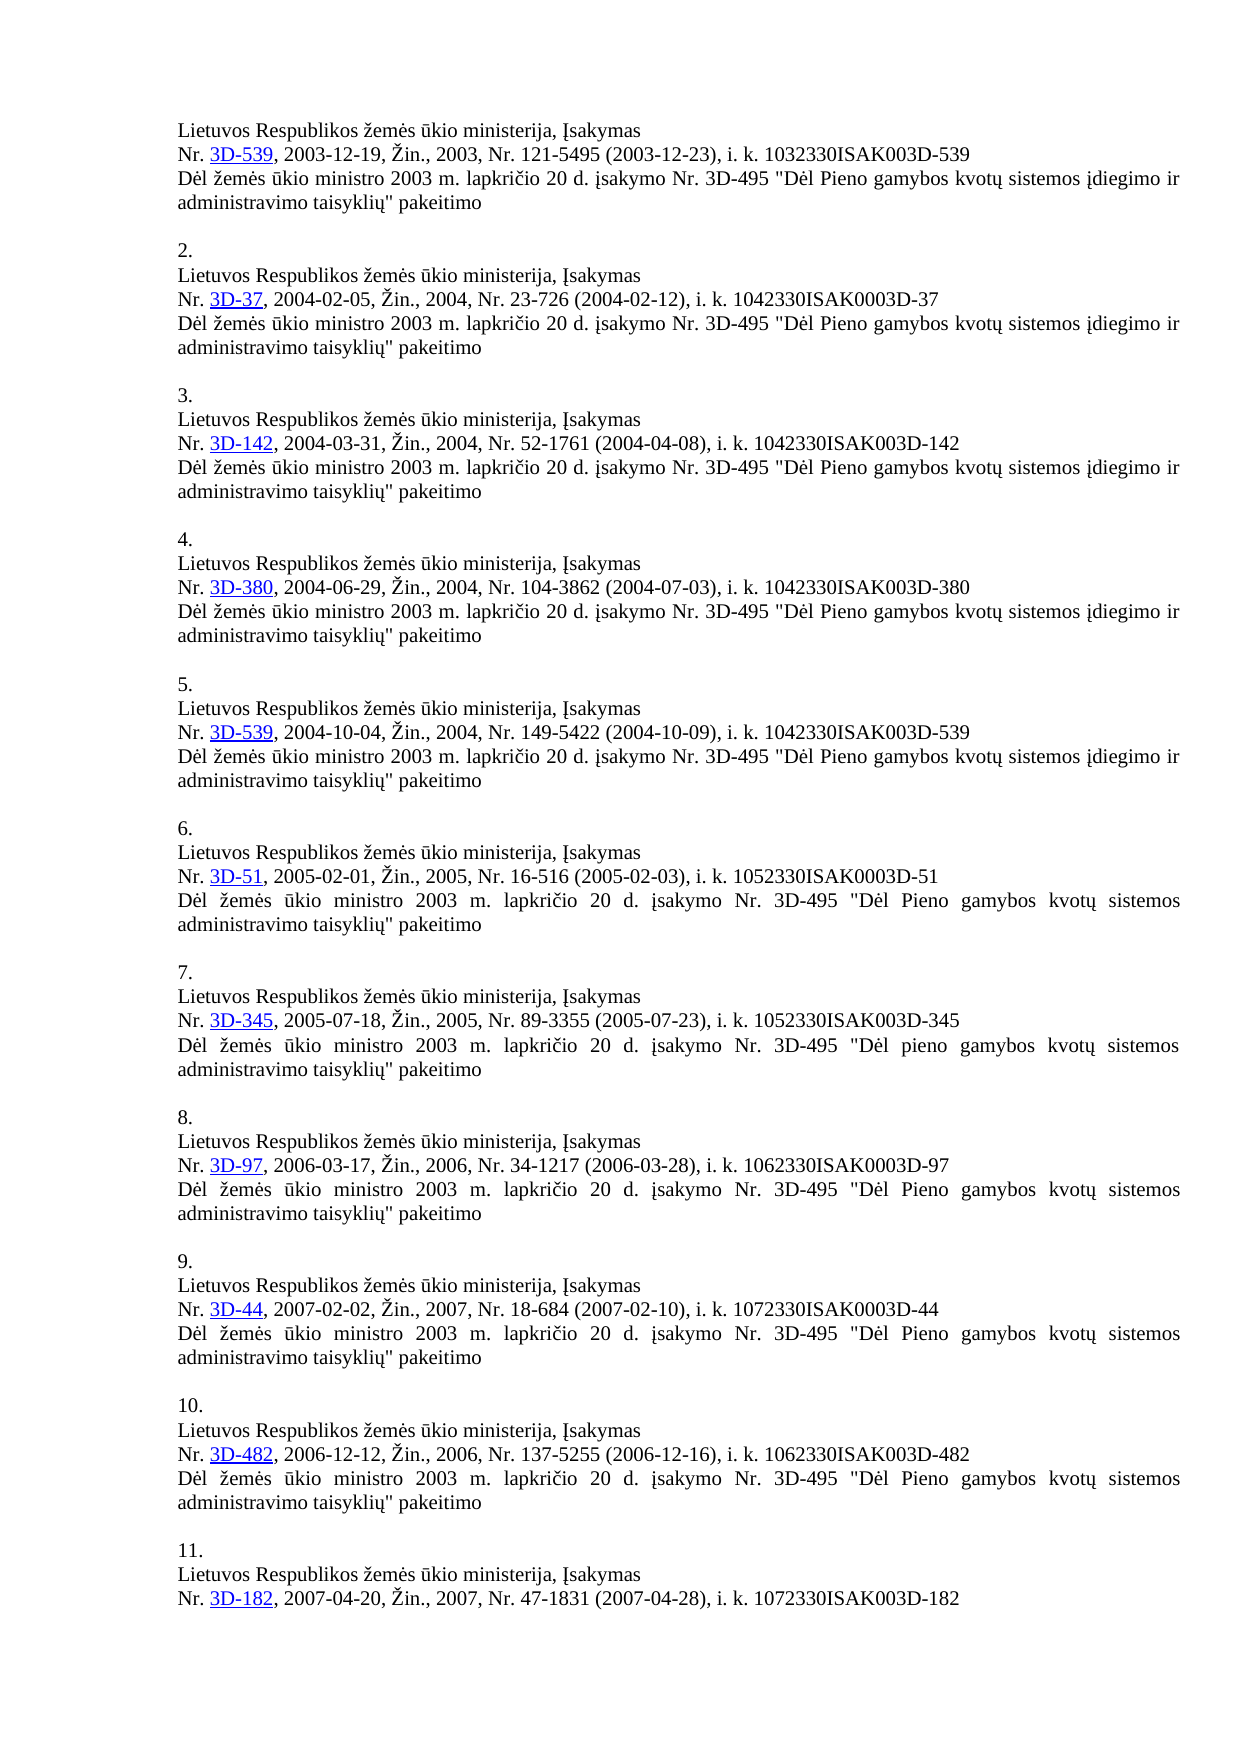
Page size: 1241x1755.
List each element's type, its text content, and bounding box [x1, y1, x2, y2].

text Nr. 3D-51, 2005-02-01, Žin., 2005, Nr. 16-516 (2005-02-03), i. k. 1052330ISAK0003D-51 [177, 864, 1181, 888]
text Dėl žemės ūkio ministro 2003 m. lapkričio 20 d. įsakymo Nr. 3D-495 "Dėl Pieno gamybos kvotų sistemos įdiegimo ir administravimo taisyklių" pakeitimo [177, 599, 1181, 647]
text Nr. 3D-37, 2004-02-05, Žin., 2004, Nr. 23-726 (2004-02-12), i. k. 1042330ISAK0003D-37 [177, 287, 1181, 311]
text 4. [177, 527, 1181, 551]
text Dėl žemės ūkio ministro 2003 m. lapkričio 20 d. įsakymo Nr. 3D-495 "Dėl Pieno gamybos kvotų sistemos administravimo taisyklių" pakeitimo [177, 1321, 1181, 1369]
text Dėl žemės ūkio ministro 2003 m. lapkričio 20 d. įsakymo Nr. 3D-495 "Dėl Pieno gamybos kvotų sistemos įdiegimo ir administravimo taisyklių" pakeitimo [177, 311, 1181, 359]
text Nr. 3D-345, 2005-07-18, Žin., 2005, Nr. 89-3355 (2005-07-23), i. k. 1052330ISAK003D-345 [177, 1008, 1181, 1032]
text Nr. 3D-380, 2004-06-29, Žin., 2004, Nr. 104-3862 (2004-07-03), i. k. 1042330ISAK003D-380 [177, 575, 1181, 599]
text 5. [177, 672, 1181, 696]
text Lietuvos Respublikos žemės ūkio ministerija, Įsakymas [177, 1417, 1181, 1442]
text Dėl žemės ūkio ministro 2003 m. lapkričio 20 d. įsakymo Nr. 3D-495 "Dėl Pieno gamybos kvotų sistemos įdiegimo ir administravimo taisyklių" pakeitimo [177, 455, 1181, 503]
text Nr. 3D-142, 2004-03-31, Žin., 2004, Nr. 52-1761 (2004-04-08), i. k. 1042330ISAK003D-142 [177, 431, 1181, 455]
text 2. [177, 238, 1181, 262]
text Nr. 3D-482, 2006-12-12, Žin., 2006, Nr. 137-5255 (2006-12-16), i. k. 1062330ISAK003D-482 [177, 1442, 1181, 1466]
text Lietuvos Respublikos žemės ūkio ministerija, Įsakymas [177, 551, 1181, 575]
text Lietuvos Respublikos žemės ūkio ministerija, Įsakymas [177, 1562, 1181, 1586]
text Dėl žemės ūkio ministro 2003 m. lapkričio 20 d. įsakymo Nr. 3D-495 "Dėl Pieno gamybos kvotų sistemos administravimo taisyklių" pakeitimo [177, 888, 1181, 936]
text Nr. 3D-539, 2003-12-19, Žin., 2003, Nr. 121-5495 (2003-12-23), i. k. 1032330ISAK003D-539 [177, 142, 1181, 166]
text Nr. 3D-182, 2007-04-20, Žin., 2007, Nr. 47-1831 (2007-04-28), i. k. 1072330ISAK003D-182 [177, 1586, 1181, 1610]
text Lietuvos Respublikos žemės ūkio ministerija, Įsakymas [177, 262, 1181, 287]
text Dėl žemės ūkio ministro 2003 m. lapkričio 20 d. įsakymo Nr. 3D-495 "Dėl Pieno gamybos kvotų sistemos įdiegimo ir administravimo taisyklių" pakeitimo [177, 166, 1181, 214]
text Nr. 3D-539, 2004-10-04, Žin., 2004, Nr. 149-5422 (2004-10-09), i. k. 1042330ISAK003D-539 [177, 720, 1181, 744]
text Lietuvos Respublikos žemės ūkio ministerija, Įsakymas [177, 407, 1181, 431]
text Nr. 3D-97, 2006-03-17, Žin., 2006, Nr. 34-1217 (2006-03-28), i. k. 1062330ISAK0003D-97 [177, 1153, 1181, 1177]
text Dėl žemės ūkio ministro 2003 m. lapkričio 20 d. įsakymo Nr. 3D-495 "Dėl Pieno gamybos kvotų sistemos administravimo taisyklių" pakeitimo [177, 1466, 1181, 1514]
text Lietuvos Respublikos žemės ūkio ministerija, Įsakymas [177, 118, 1181, 142]
text Dėl žemės ūkio ministro 2003 m. lapkričio 20 d. įsakymo Nr. 3D-495 "Dėl Pieno gamybos kvotų sistemos įdiegimo ir administravimo taisyklių" pakeitimo [177, 744, 1181, 792]
text 3. [177, 383, 1181, 407]
text Dėl žemės ūkio ministro 2003 m. lapkričio 20 d. įsakymo Nr. 3D-495 "Dėl pieno gamybos kvotų sistemos administravimo taisyklių" pakeitimo [177, 1032, 1181, 1081]
text Nr. 3D-44, 2007-02-02, Žin., 2007, Nr. 18-684 (2007-02-10), i. k. 1072330ISAK0003D-44 [177, 1297, 1181, 1321]
text Lietuvos Respublikos žemės ūkio ministerija, Įsakymas [177, 1273, 1181, 1297]
text 10. [177, 1393, 1181, 1417]
text 6. [177, 816, 1181, 840]
text 9. [177, 1249, 1181, 1273]
text Lietuvos Respublikos žemės ūkio ministerija, Įsakymas [177, 840, 1181, 864]
text 11. [177, 1538, 1181, 1562]
text Lietuvos Respublikos žemės ūkio ministerija, Įsakymas [177, 984, 1181, 1008]
text Lietuvos Respublikos žemės ūkio ministerija, Įsakymas [177, 1129, 1181, 1153]
text 8. [177, 1105, 1181, 1129]
text Lietuvos Respublikos žemės ūkio ministerija, Įsakymas [177, 696, 1181, 720]
text Dėl žemės ūkio ministro 2003 m. lapkričio 20 d. įsakymo Nr. 3D-495 "Dėl Pieno gamybos kvotų sistemos administravimo taisyklių" pakeitimo [177, 1177, 1181, 1225]
text 7. [177, 960, 1181, 984]
